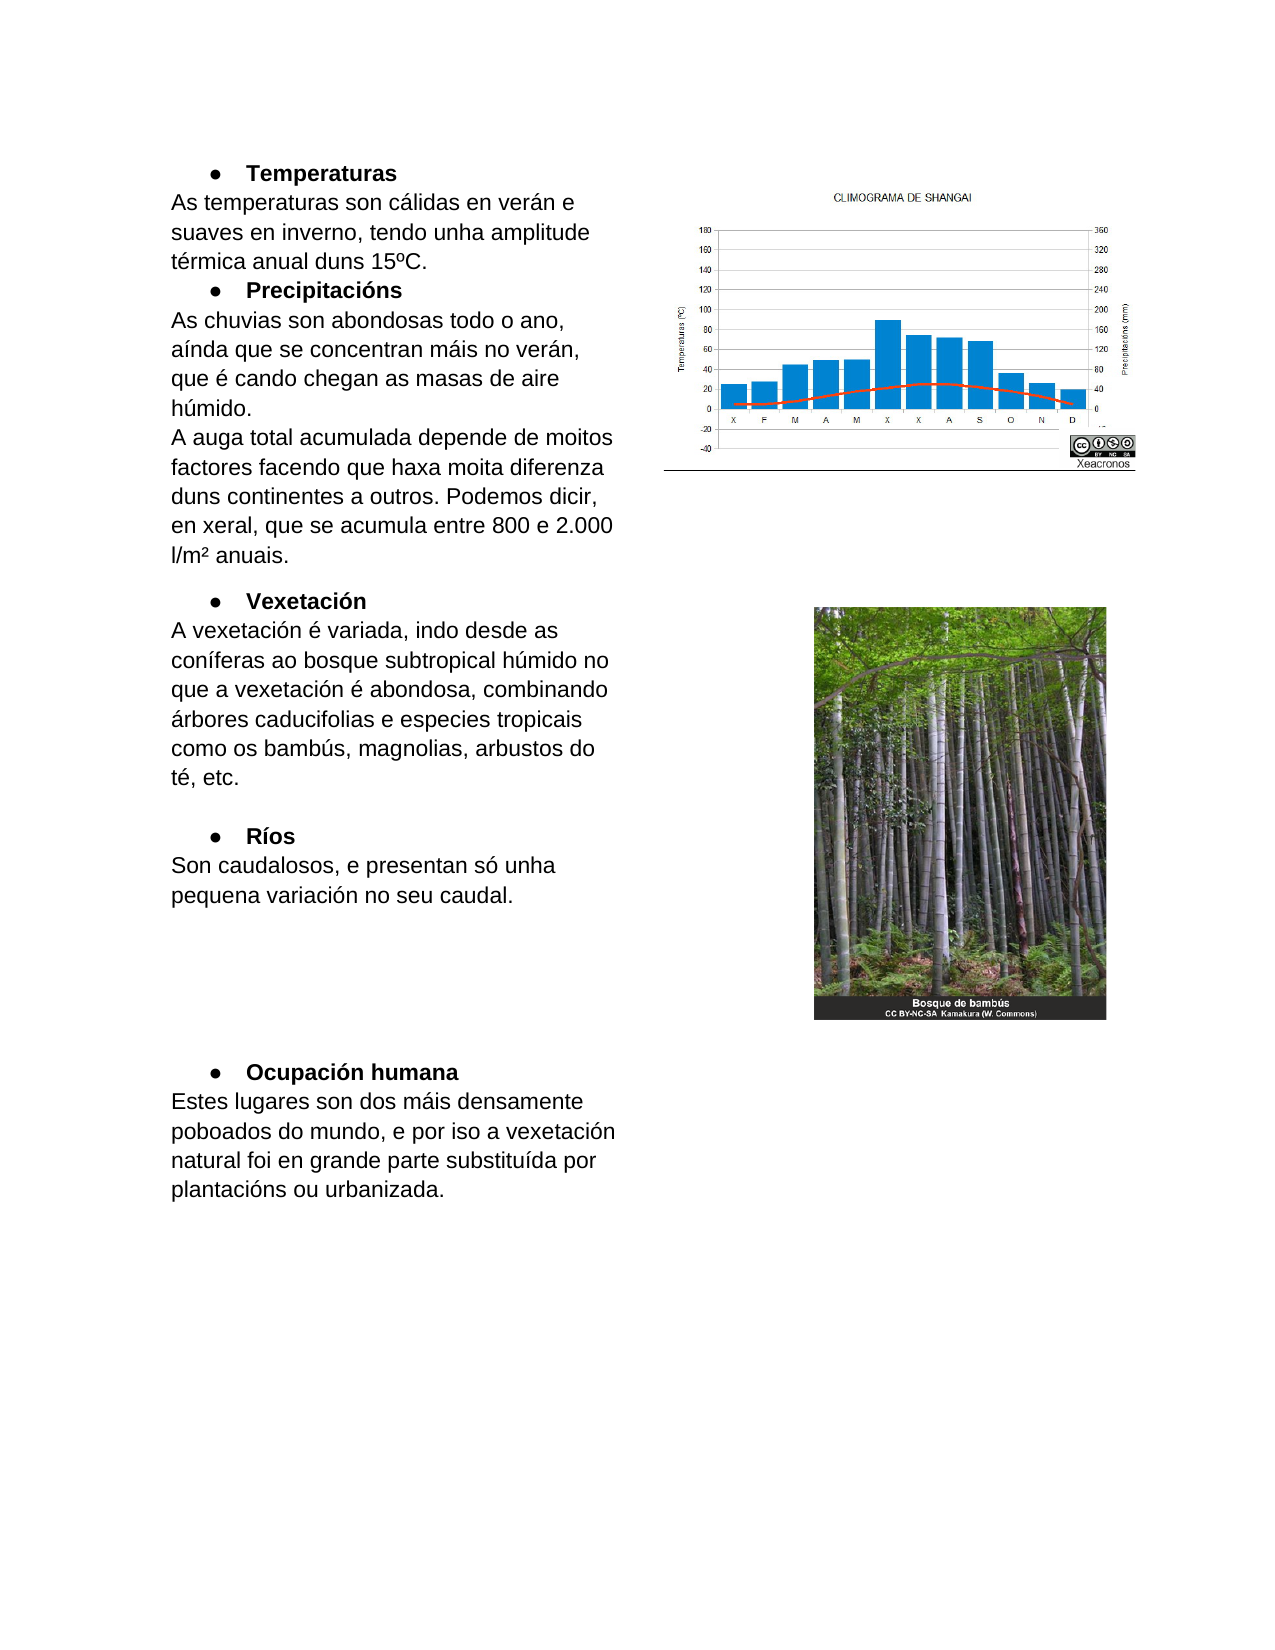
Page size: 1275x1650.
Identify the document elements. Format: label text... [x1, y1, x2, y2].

picture [814, 607, 1107, 1020]
table_cell Ocupación humana Estes lugares son dos máis densamente poboados do mundo, e por iso a vexetación natural foi en grande parte substituída por plantacións ou urbanizada. [160, 1049, 635, 1242]
table_cell [635, 1049, 1135, 1242]
picture [663, 179, 1136, 471]
table_cell [635, 150, 1135, 578]
table_cell Temperaturas As temperaturas son cálidas en verán e suaves en inverno, tendo unha amplitude térmica anual duns 15ºC. Precipitacións As chuvias son abondosas todo o ano, aínda que se concentran máis no verán, que é cando chegan as masas de aire húmido. A auga total acumulada depende de moitos factores facendo que haxa moita diferenza duns continentes a outros. Podemos dicir, en xeral, que se acumula entre 800 e 2.000 l/m² anuais. [160, 150, 635, 578]
table_cell [635, 578, 1135, 1049]
table_cell Vexetación A vexetación é variada, indo desde as coníferas ao bosque subtropical húmido no que a vexetación é abondosa, combinando árbores caducifolias e especies tropicais como os bambús, magnolias, arbustos do té, etc. Ríos Son caudalosos, e presentan só unha pequena variación no seu caudal. [160, 578, 635, 1049]
